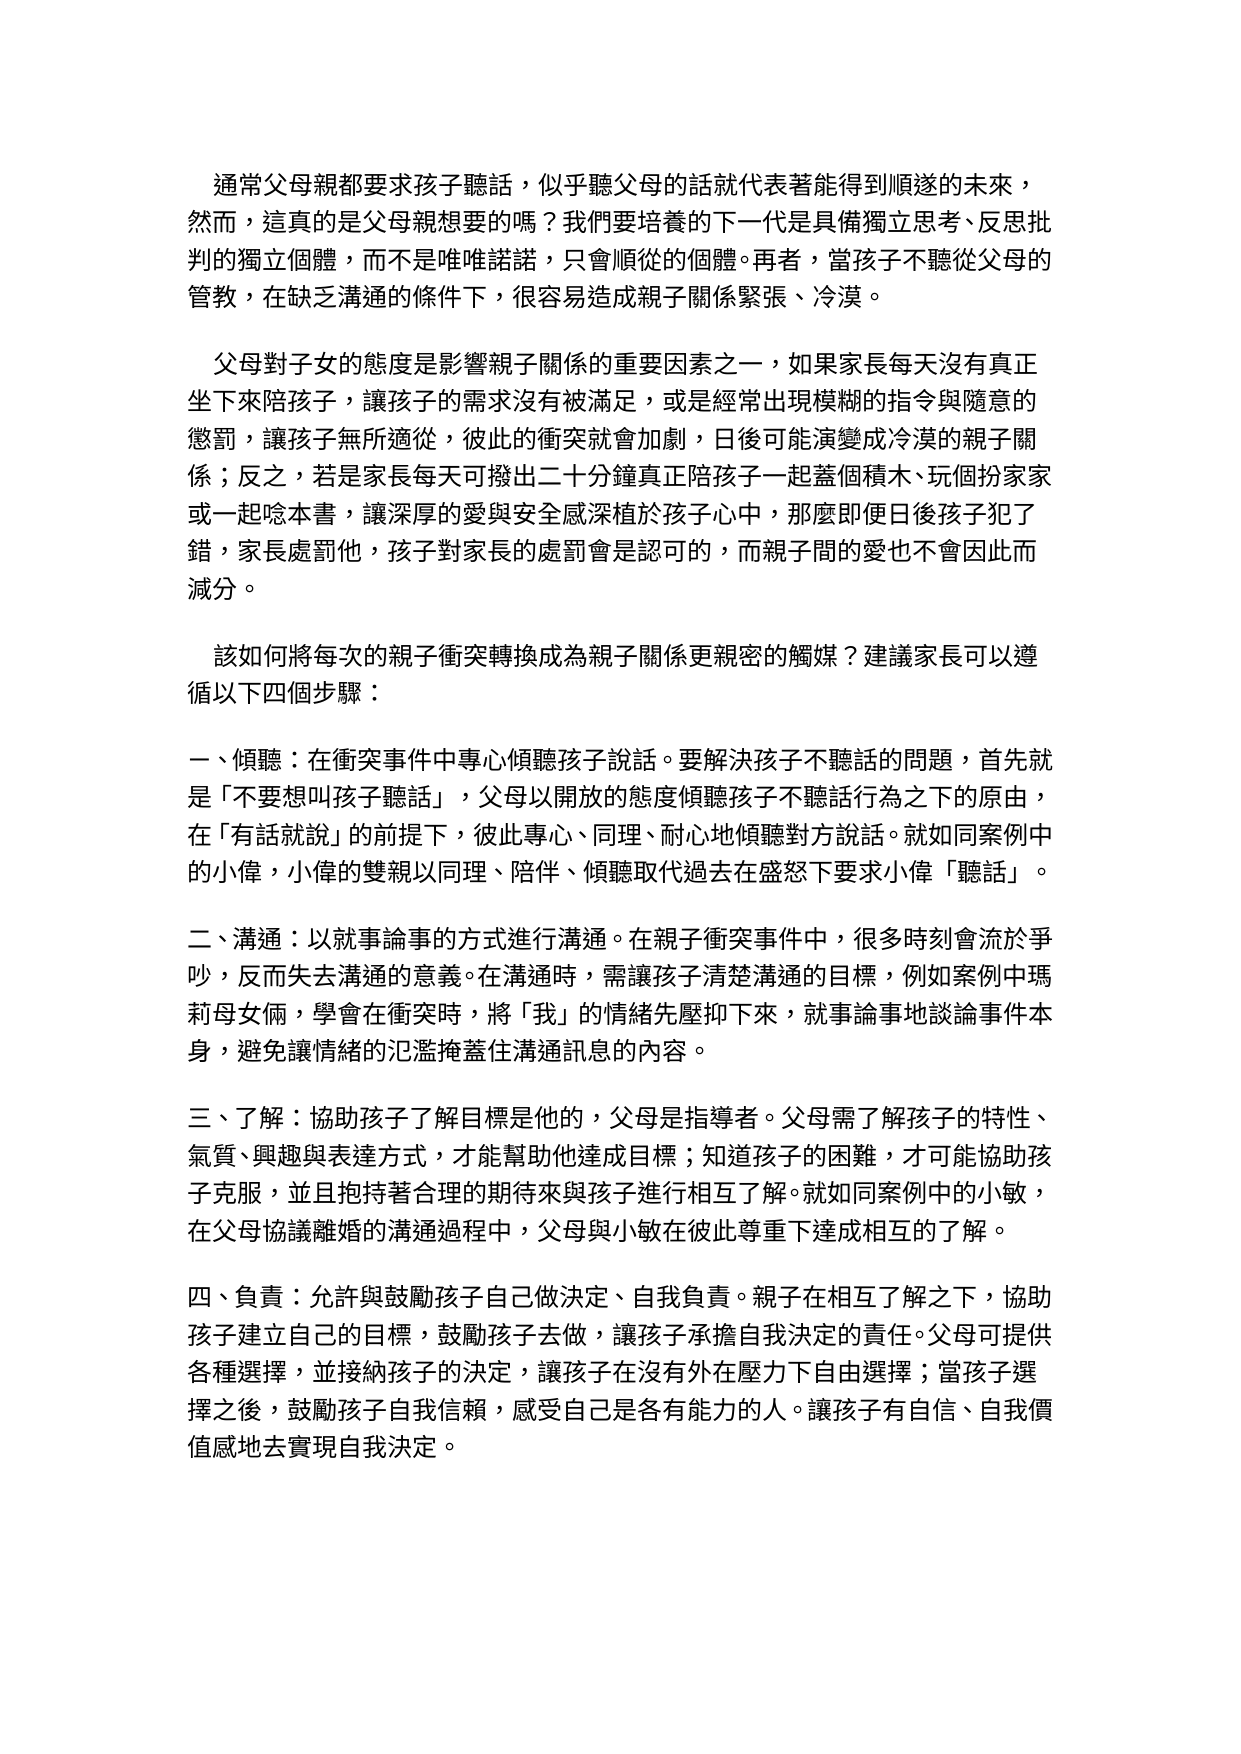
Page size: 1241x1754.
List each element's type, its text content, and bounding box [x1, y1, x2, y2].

text 通常父母親都要求孩子聽話，似乎聽父母的話就代表著能得到順遂的未來，然而，這真的是父母親想要的嗎？我們要培養的下一代是具備獨立思考、反思批判的獨立個體，而不是唯唯諾諾，只會順從的個體。再者，當孩子不聽從父母的管教，在缺乏溝通的條件下，很容易造成親子關係緊張、冷漠。 [187, 164, 1053, 314]
text 四、負責：允許與鼓勵孩子自己做決定、自我負責。親子在相互了解之下，協助孩子建立自己的目標，鼓勵孩子去做，讓孩子承擔自我決定的責任。父母可提供各種選擇，並接納孩子的決定，讓孩子在沒有外在壓力下自由選擇；當孩子選擇之後，鼓勵孩子自我信賴，感受自己是各有能力的人。讓孩子有自信、自我價值感地去實現自我決定。 [187, 1277, 1053, 1464]
text 該如何將每次的親子衝突轉換成為親子關係更親密的觸媒？建議家長可以遵循以下四個步驟： [187, 635, 1053, 710]
text 父母對子女的態度是影響親子關係的重要因素之一，如果家長每天沒有真正坐下來陪孩子，讓孩子的需求沒有被滿足，或是經常出現模糊的指令與隨意的懲罰，讓孩子無所適從，彼此的衝突就會加劇，日後可能演變成冷漠的親子關係；反之，若是家長每天可撥出二十分鐘真正陪孩子一起蓋個積木、玩個扮家家或一起唸本書，讓深厚的愛與安全感深植於孩子心中，那麼即便日後孩子犯了錯，家長處罰他，孩子對家長的處罰會是認可的，而親子間的愛也不會因此而減分。 [187, 344, 1053, 606]
text 三、了解：協助孩子了解目標是他的，父母是指導者。父母需了解孩子的特性、氣質、興趣與表達方式，才能幫助他達成目標；知道孩子的困難，才可能協助孩子克服，並且抱持著合理的期待來與孩子進行相互了解。就如同案例中的小敏，在父母協議離婚的溝通過程中，父母與小敏在彼此尊重下達成相互的了解。 [187, 1098, 1053, 1248]
text ㄧ、傾聽：在衝突事件中專心傾聽孩子說話。要解決孩子不聽話的問題，首先就是「不要想叫孩子聽話」，父母以開放的態度傾聽孩子不聽話行為之下的原由，在「有話就說」的前提下，彼此專心、同理、耐心地傾聽對方說話。就如同案例中的小偉，小偉的雙親以同理、陪伴、傾聽取代過去在盛怒下要求小偉「聽話」。 [187, 739, 1053, 889]
text 二、溝通：以就事論事的方式進行溝通。在親子衝突事件中，很多時刻會流於爭吵，反而失去溝通的意義。在溝通時，需讓孩子清楚溝通的目標，例如案例中瑪莉母女倆，學會在衝突時，將「我」的情緒先壓抑下來，就事論事地談論事件本身，避免讓情緒的氾濫掩蓋住溝通訊息的內容。 [187, 919, 1053, 1069]
